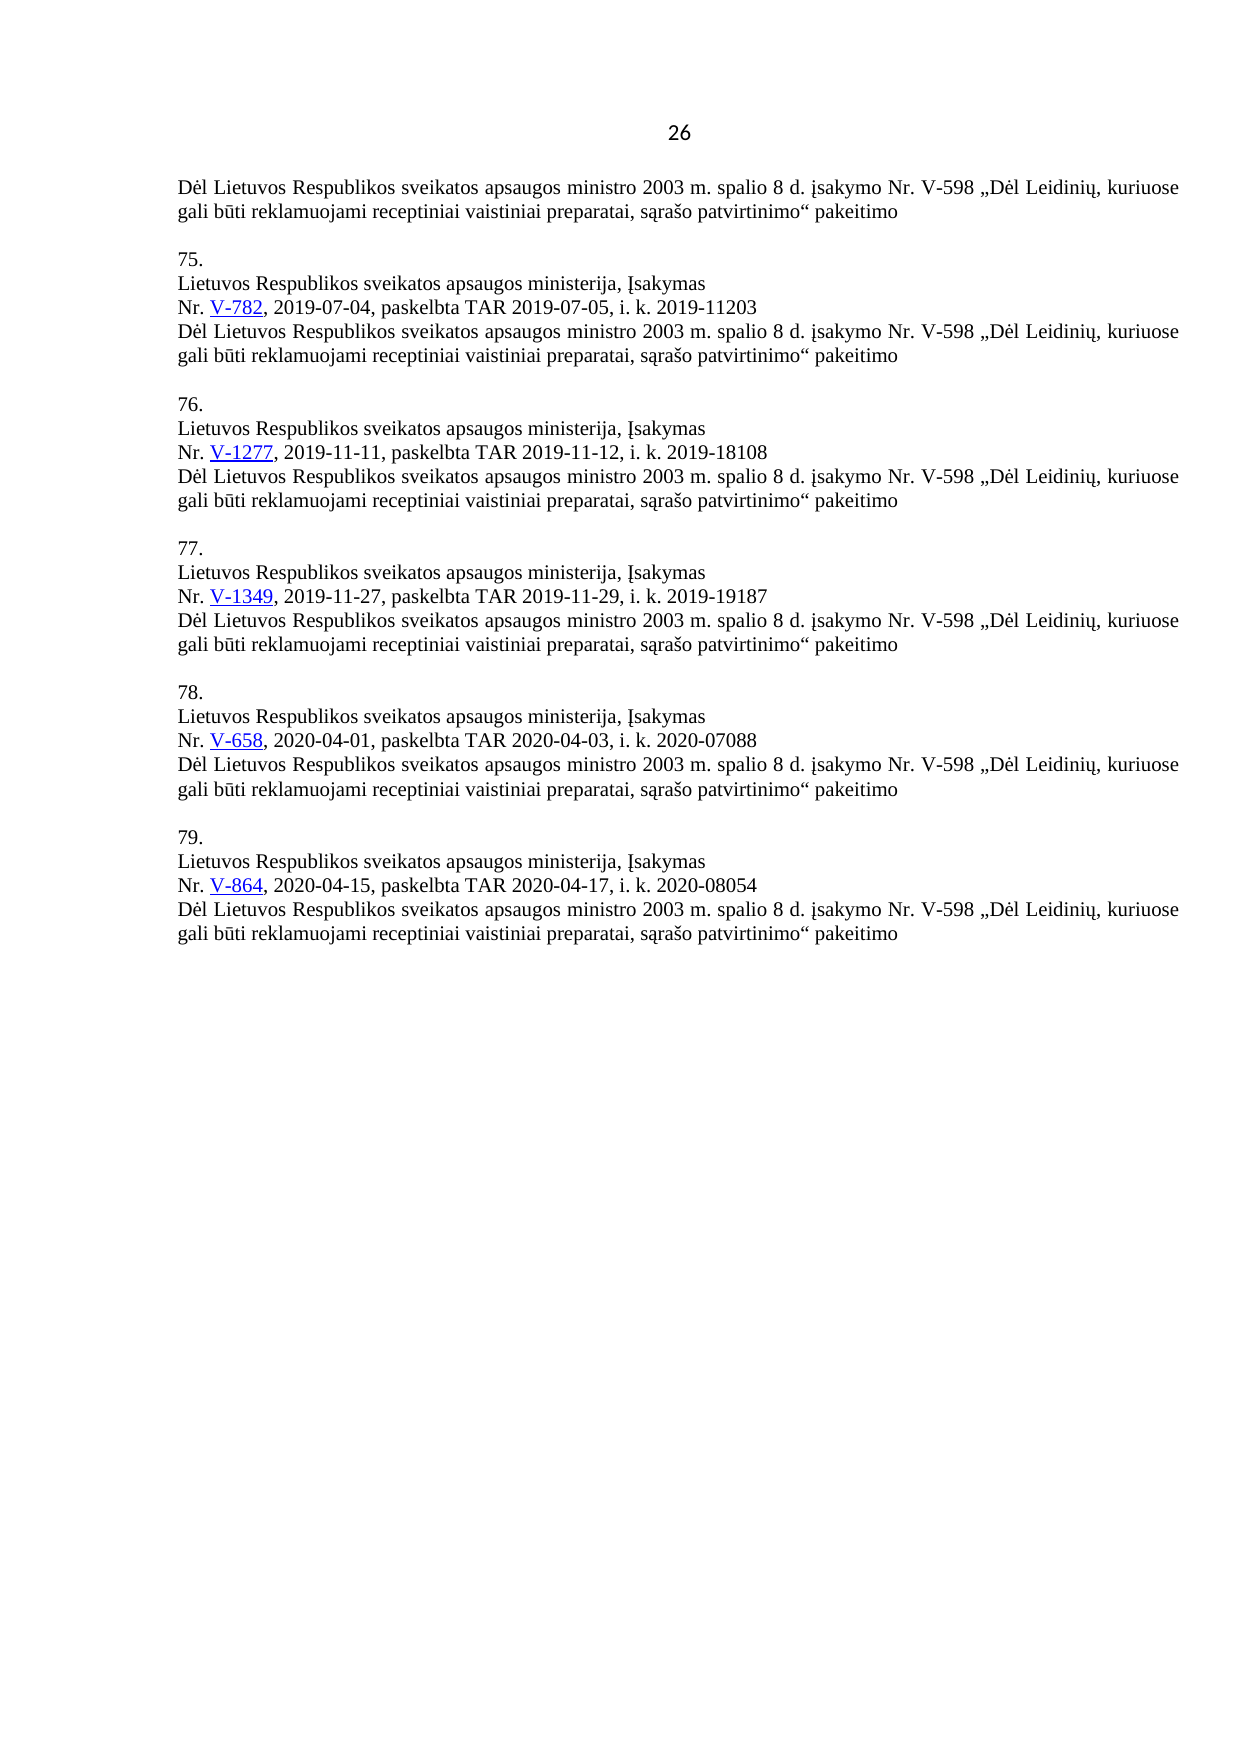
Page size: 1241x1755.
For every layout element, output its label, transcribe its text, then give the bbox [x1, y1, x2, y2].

text 79. [177, 824, 1181, 849]
text Dėl Lietuvos Respublikos sveikatos apsaugos ministro 2003 m. spalio 8 d. įsakymo Nr. V-598 „Dėl Leidinių, kuriuose gali būti reklamuojami receptiniai vaistiniai preparatai, sąrašo patvirtinimo“ pakeitimo [177, 175, 1181, 223]
text 78. [177, 680, 1181, 704]
text Lietuvos Respublikos sveikatos apsaugos ministerija, Įsakymas [177, 704, 1181, 728]
text 75. [177, 247, 1181, 271]
text Nr. V-1277, 2019-11-11, paskelbta TAR 2019-11-12, i. k. 2019-18108 [177, 439, 1181, 464]
text Nr. V-782, 2019-07-04, paskelbta TAR 2019-07-05, i. k. 2019-11203 [177, 295, 1181, 319]
text Nr. V-658, 2020-04-01, paskelbta TAR 2020-04-03, i. k. 2020-07088 [177, 728, 1181, 752]
text Dėl Lietuvos Respublikos sveikatos apsaugos ministro 2003 m. spalio 8 d. įsakymo Nr. V-598 „Dėl Leidinių, kuriuose gali būti reklamuojami receptiniai vaistiniai preparatai, sąrašo patvirtinimo“ pakeitimo [177, 464, 1181, 512]
text Nr. V-1349, 2019-11-27, paskelbta TAR 2019-11-29, i. k. 2019-19187 [177, 584, 1181, 608]
text Nr. V-864, 2020-04-15, paskelbta TAR 2020-04-17, i. k. 2020-08054 [177, 873, 1181, 897]
text Dėl Lietuvos Respublikos sveikatos apsaugos ministro 2003 m. spalio 8 d. įsakymo Nr. V-598 „Dėl Leidinių, kuriuose gali būti reklamuojami receptiniai vaistiniai preparatai, sąrašo patvirtinimo“ pakeitimo [177, 319, 1181, 367]
text Lietuvos Respublikos sveikatos apsaugos ministerija, Įsakymas [177, 849, 1181, 873]
text 76. [177, 391, 1181, 416]
text Lietuvos Respublikos sveikatos apsaugos ministerija, Įsakymas [177, 416, 1181, 439]
text Lietuvos Respublikos sveikatos apsaugos ministerija, Įsakymas [177, 271, 1181, 295]
text Lietuvos Respublikos sveikatos apsaugos ministerija, Įsakymas [177, 560, 1181, 584]
text Dėl Lietuvos Respublikos sveikatos apsaugos ministro 2003 m. spalio 8 d. įsakymo Nr. V-598 „Dėl Leidinių, kuriuose gali būti reklamuojami receptiniai vaistiniai preparatai, sąrašo patvirtinimo“ pakeitimo [177, 752, 1181, 801]
text Dėl Lietuvos Respublikos sveikatos apsaugos ministro 2003 m. spalio 8 d. įsakymo Nr. V-598 „Dėl Leidinių, kuriuose gali būti reklamuojami receptiniai vaistiniai preparatai, sąrašo patvirtinimo“ pakeitimo [177, 608, 1181, 656]
text 77. [177, 536, 1181, 560]
text Dėl Lietuvos Respublikos sveikatos apsaugos ministro 2003 m. spalio 8 d. įsakymo Nr. V-598 „Dėl Leidinių, kuriuose gali būti reklamuojami receptiniai vaistiniai preparatai, sąrašo patvirtinimo“ pakeitimo [177, 897, 1181, 945]
